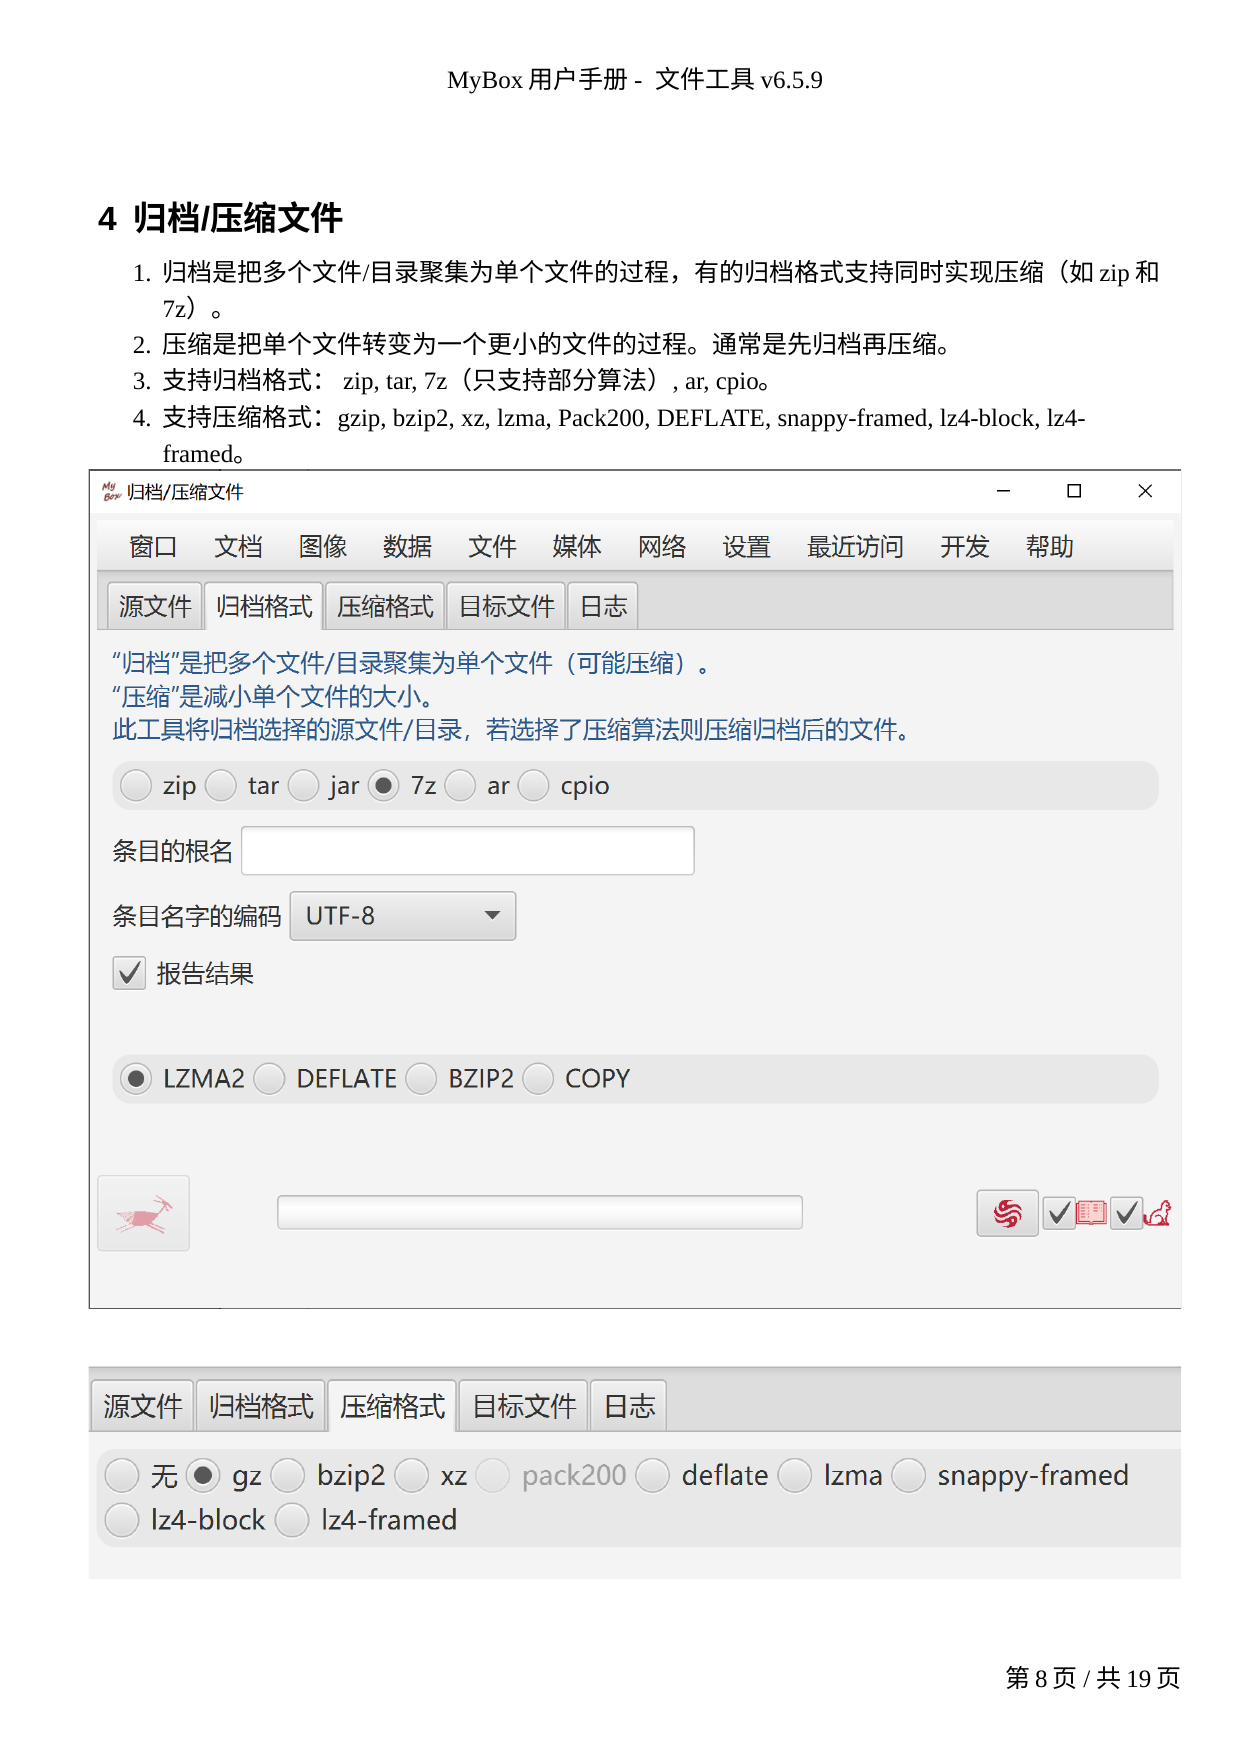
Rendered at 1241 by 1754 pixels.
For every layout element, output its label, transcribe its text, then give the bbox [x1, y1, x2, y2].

list 支持压缩格式：gzip, bzip2, xz, lzma, Pack200, DEFLATE, snappy-framed, lz4-block, lz4-framed。 [133, 397, 1181, 469]
list 支持归档格式： zip, tar, 7z（只支持部分算法）, ar, cpio。 [133, 361, 1181, 397]
picture [88, 469, 1182, 1309]
list 压缩是把单个文件转变为一个更小的文件的过程。通常是先归档再压缩。 [133, 324, 1181, 361]
list 归档是把多个文件/目录聚集为单个文件的过程，有的归档格式支持同时实现压缩（如zip和7z）。 [133, 252, 1181, 324]
picture [88, 1365, 1182, 1579]
subtitle 归档/压缩文件 [88, 191, 1181, 239]
